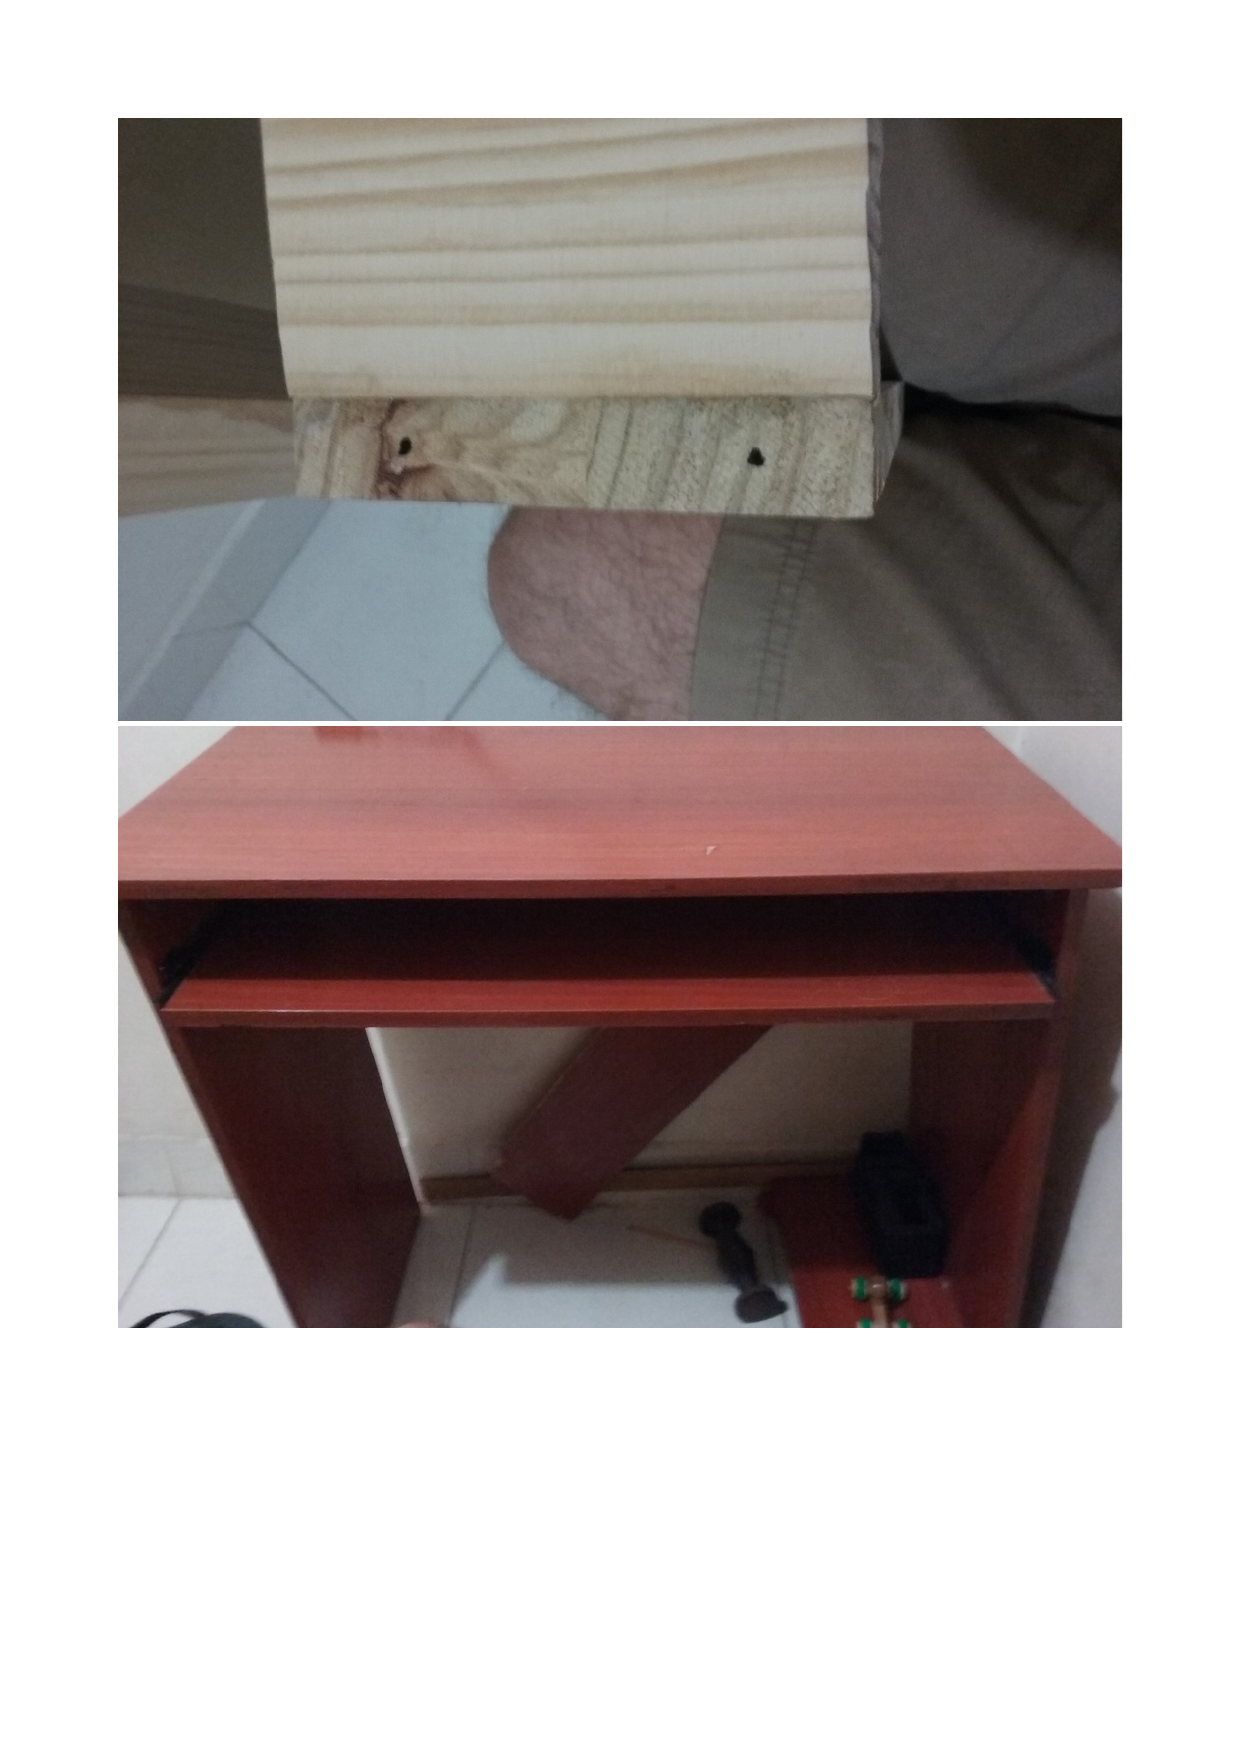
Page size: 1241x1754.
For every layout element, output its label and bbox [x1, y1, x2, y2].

picture [118, 726, 1123, 1328]
picture [118, 118, 1123, 721]
